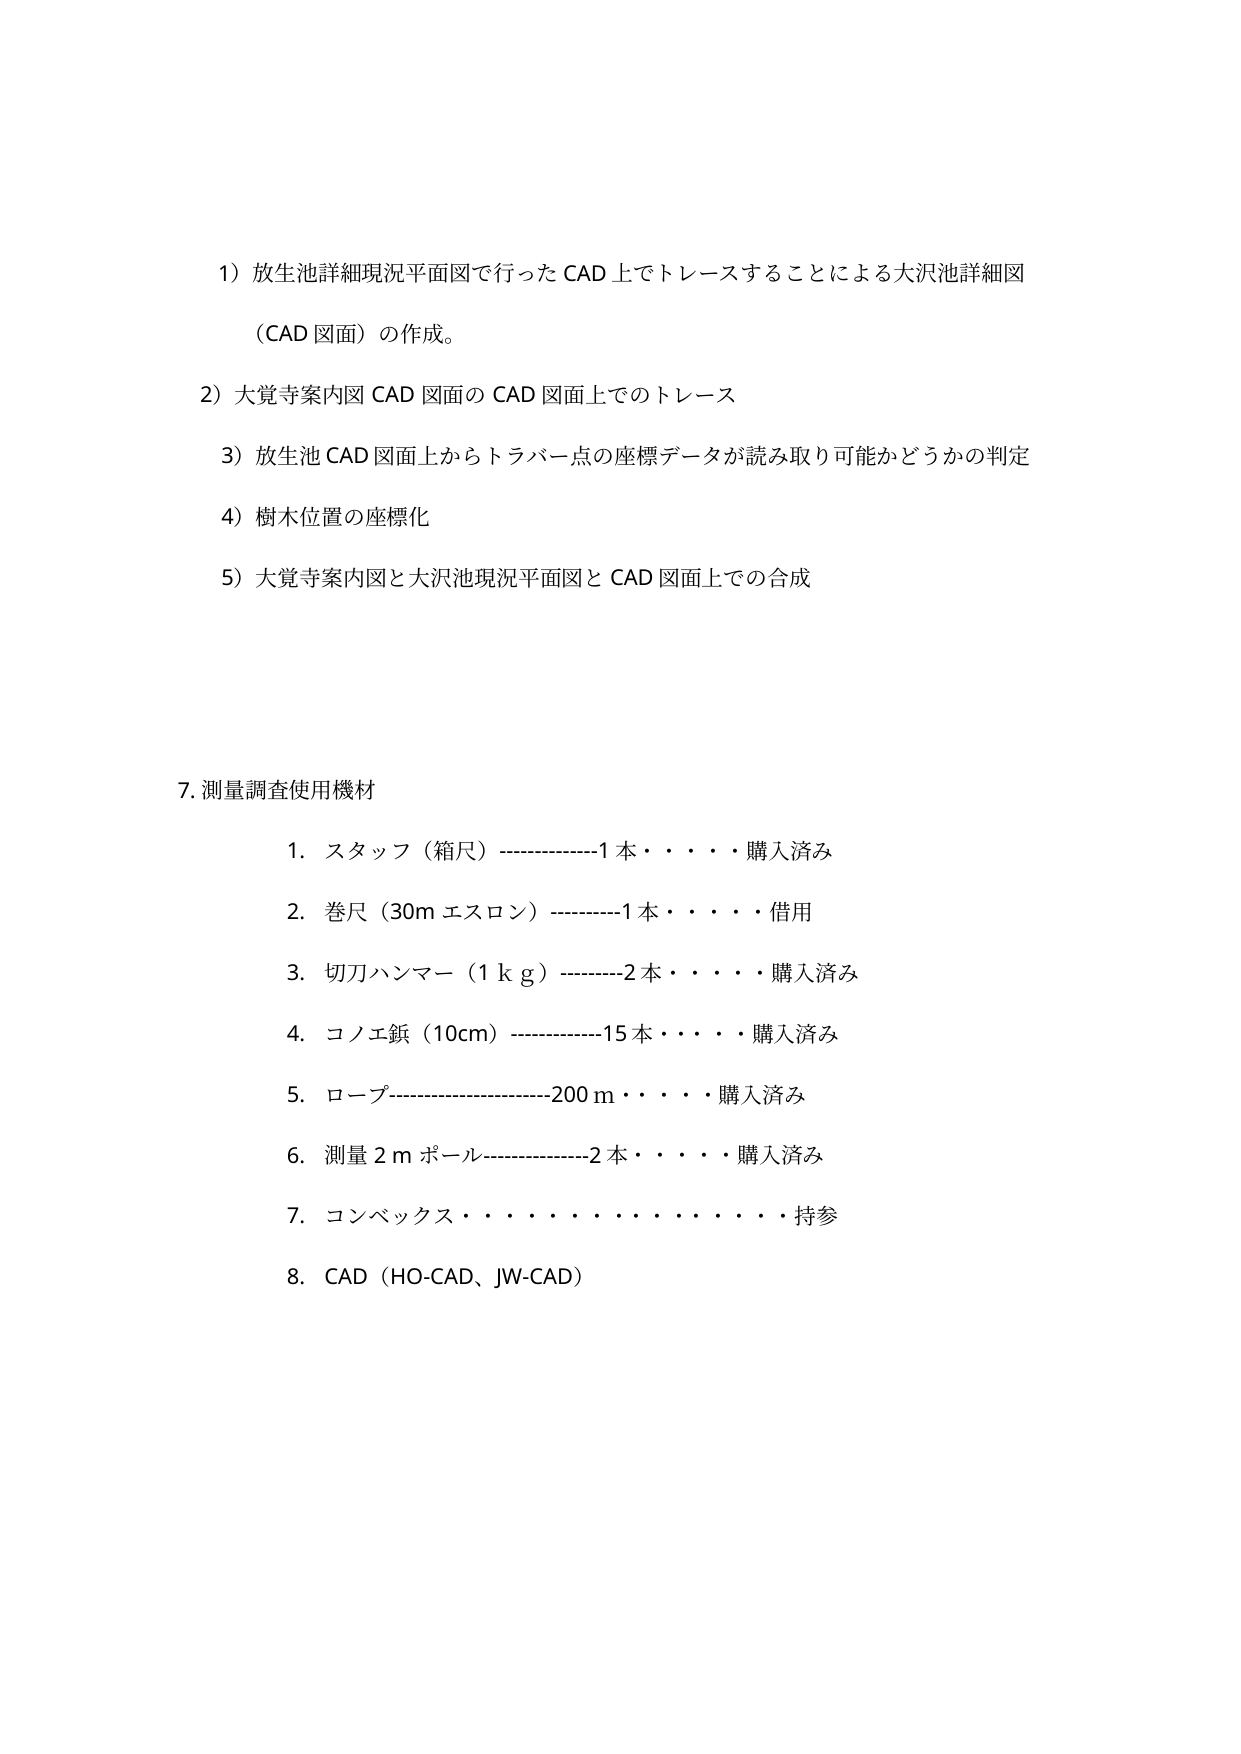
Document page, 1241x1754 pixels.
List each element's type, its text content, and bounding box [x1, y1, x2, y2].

list コンベックス・・・・・・・・・・・・・・・・持参 [287, 1181, 1063, 1241]
text 2）大覚寺案内図 CAD 図面の CAD 図面上でのトレース [177, 359, 1063, 420]
list コノエ鋲（10cm）-------------15本・・・・・購入済み [287, 998, 1063, 1059]
text 1）放生池詳細現況平面図で行ったCAD上でトレースすることによる大沢池詳細図 [218, 238, 1063, 298]
text （CAD図面）の作成。 [177, 298, 1063, 359]
text 7. 測量調査使用機材 [177, 755, 1063, 816]
list スタッフ（箱尺）--------------1本・・・・・購入済み [287, 816, 1063, 876]
list 切刀ハンマー（1ｋｇ）---------2本・・・・・購入済み [287, 937, 1063, 998]
list 巻尺（30m エスロン）----------1本・・・・・借用 [287, 876, 1063, 937]
list ロープ-----------------------200ｍ・・・・・購入済み [287, 1059, 1063, 1120]
list CAD（HO-CAD、JW-CAD） [287, 1241, 1063, 1302]
text 5）大覚寺案内図と大沢池現況平面図とCAD図面上での合成 [177, 542, 1063, 603]
text 4）樹木位置の座標化 [177, 481, 1063, 542]
list 測量 2 m ポール---------------2本・・・・・購入済み [287, 1120, 1063, 1181]
text 3）放生池CAD図面上からトラバー点の座標データが読み取り可能かどうかの判定 [177, 420, 1063, 481]
